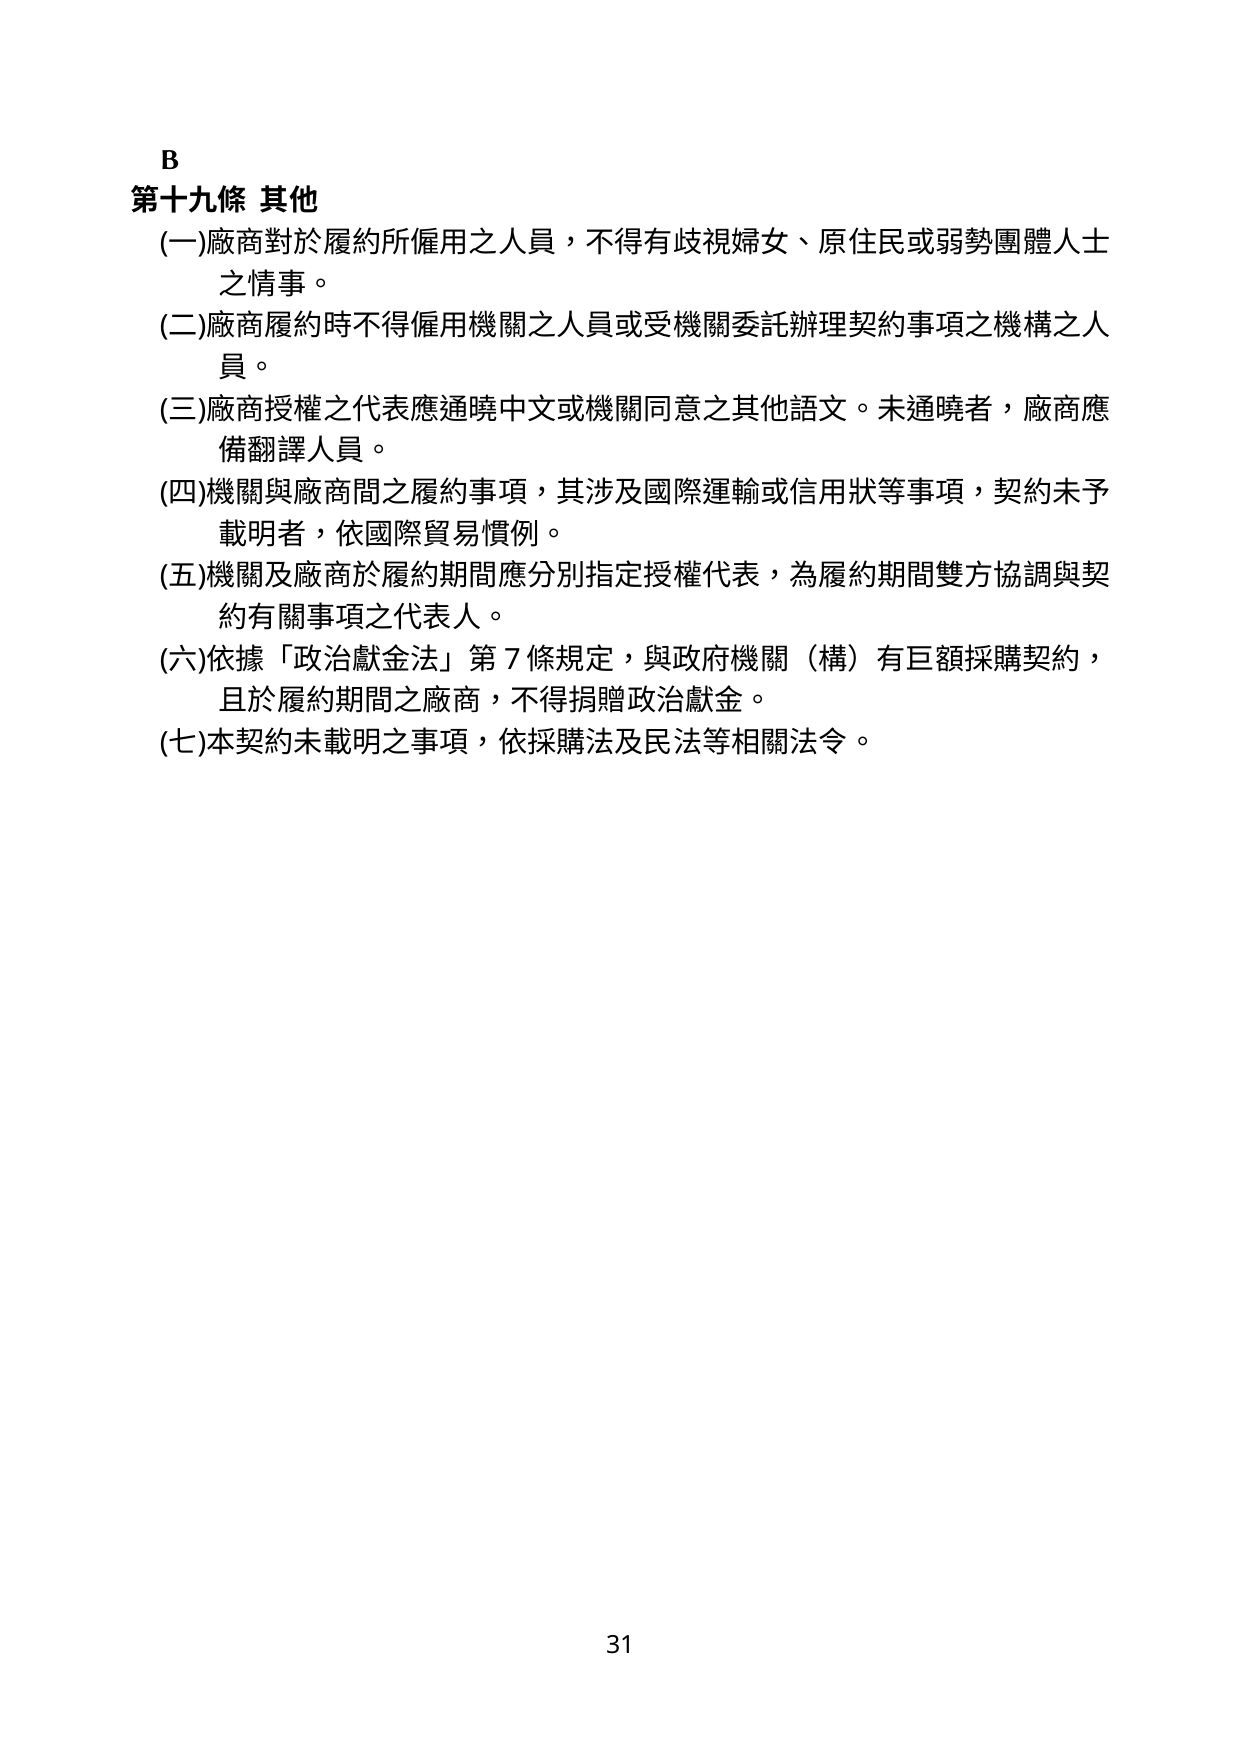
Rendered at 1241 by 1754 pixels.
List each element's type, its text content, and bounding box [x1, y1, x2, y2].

text (三)廠商授權之代表應通曉中文或機關同意之其他語文。未通曉者，廠商應備翻譯人員。 [159, 386, 1110, 469]
text 第十九條 其他 [130, 177, 1110, 219]
text (六)依據「政治獻金法」第7條規定，與政府機關（構）有巨額採購契約，且於履約期間之廠商，不得捐贈政治獻金。 [159, 636, 1110, 719]
text (四)機關與廠商間之履約事項，其涉及國際運輸或信用狀等事項，契約未予載明者，依國際貿易慣例。 [159, 469, 1110, 552]
text  [159, 136, 1110, 177]
text (二)廠商履約時不得僱用機關之人員或受機關委託辦理契約事項之機構之人員。 [159, 302, 1110, 386]
text (一)廠商對於履約所僱用之人員，不得有歧視婦女、原住民或弱勢團體人士之情事。 [159, 219, 1110, 302]
text (七)本契約未載明之事項，依採購法及民法等相關法令。 [159, 719, 1110, 761]
text (五)機關及廠商於履約期間應分別指定授權代表，為履約期間雙方協調與契約有關事項之代表人。 [159, 552, 1110, 636]
